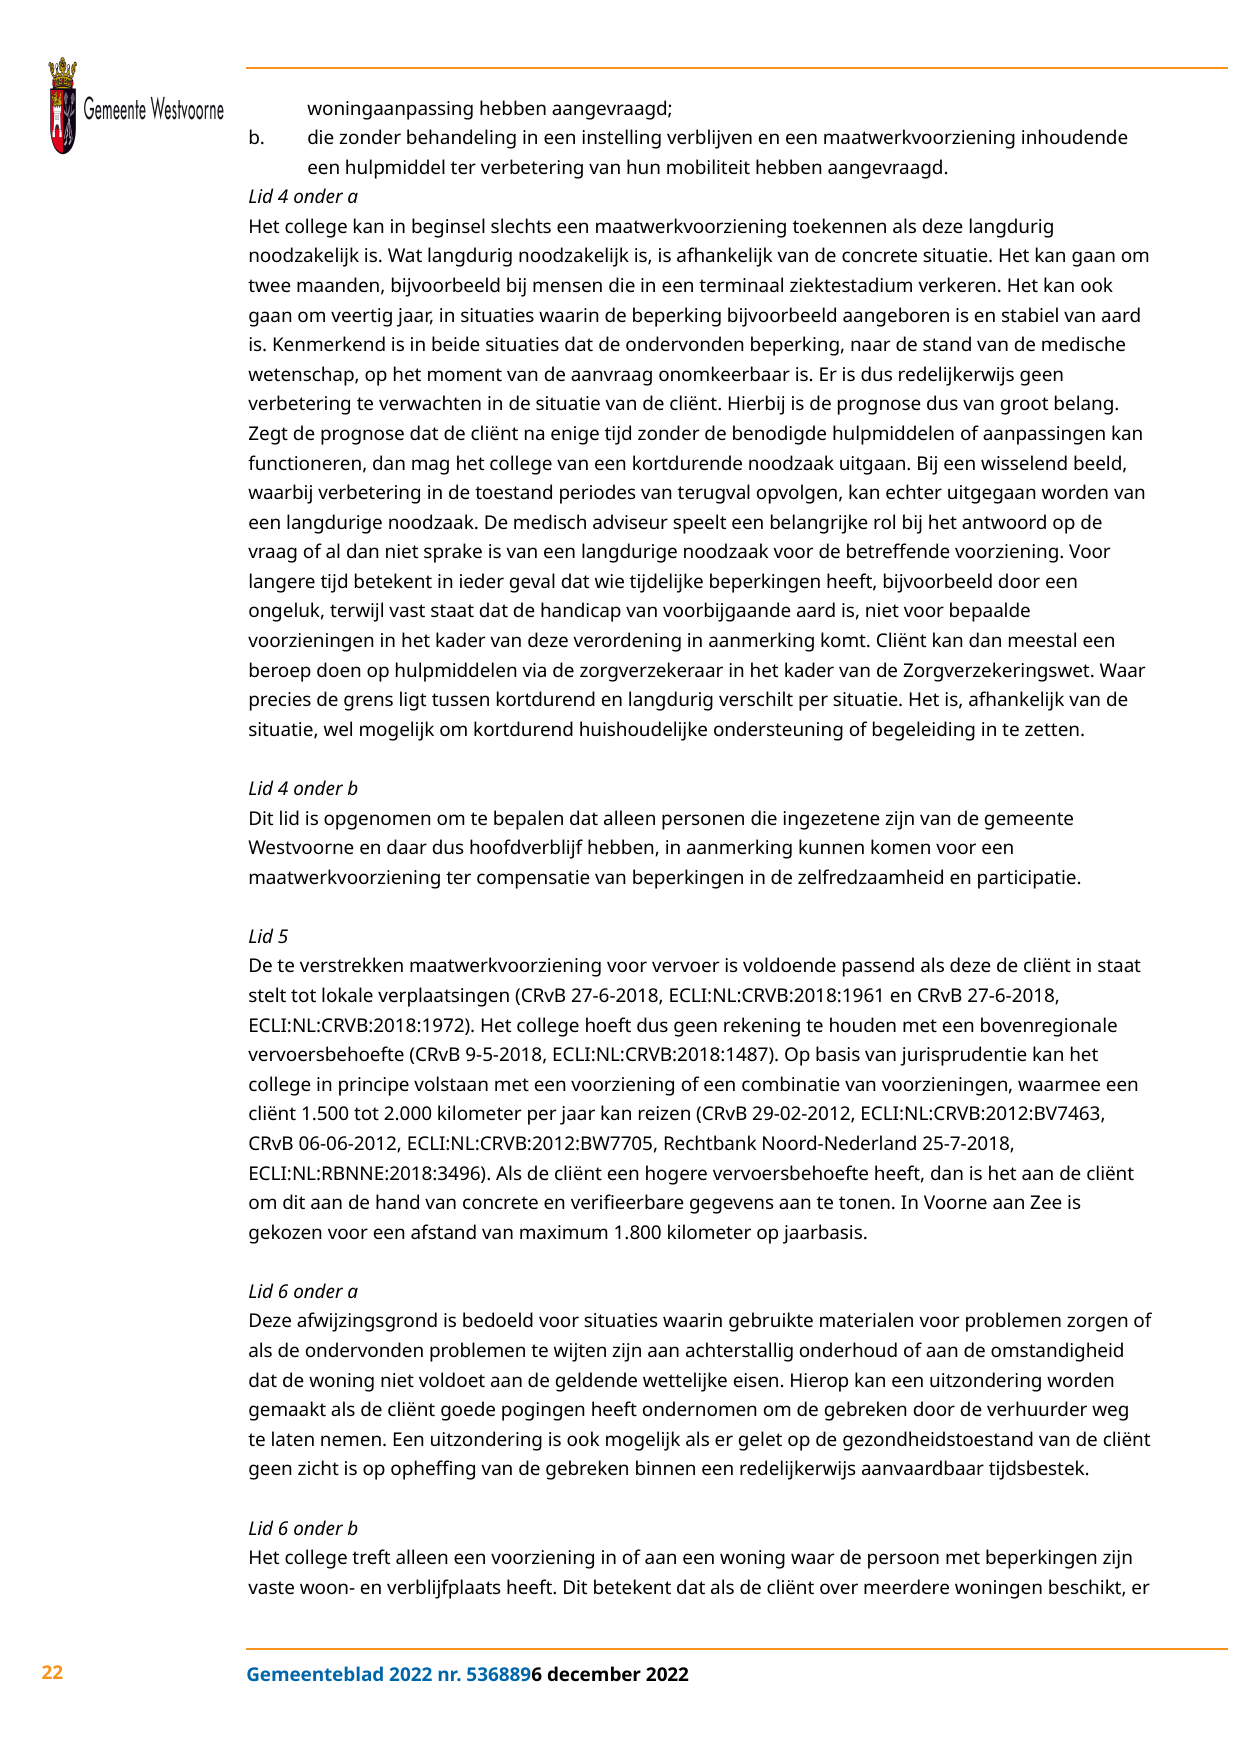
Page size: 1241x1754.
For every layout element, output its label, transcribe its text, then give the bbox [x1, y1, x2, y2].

list die zonder behandeling in een instelling verblijven en een maatwerkvoorziening inhoudende een hulpmiddel ter verbetering van hun mobiliteit hebben aangevraagd. [248, 124, 1152, 180]
picture [41, 47, 231, 172]
text Lid 6 onder a [248, 1278, 1152, 1304]
text Lid 4 onder b [248, 775, 1152, 801]
text Dit lid is opgenomen om te bepalen dat alleen personen die ingezetene zijn van de gemeente Westvoorne en daar dus hoofdverblijf hebben, in aanmerking kunnen komen voor een maatwerkvoorziening ter compensatie van beperkingen in de zelfredzaamheid en participatie. [248, 805, 1152, 890]
text Het college treft alleen een voorziening in of aan een woning waar de persoon met beperkingen zijn vaste woon- en verblijfplaats heeft. Dit betekent dat als de cliënt over meerdere woningen beschikt, er [248, 1544, 1152, 1600]
text Het college kan in beginsel slechts een maatwerkvoorziening toekennen als deze langdurig noodzakelijk is. Wat langdurig noodzakelijk is, is afhankelijk van de concrete situatie. Het kan gaan om twee maanden, bijvoorbeeld bij mensen die in een terminaal ziektestadium verkeren. Het kan ook gaan om veertig jaar, in situaties waarin de beperking bijvoorbeeld aangeboren is en stabiel van aard is. Kenmerkend is in beide situaties dat de ondervonden beperking, naar de stand van de medische wetenschap, op het moment van de aanvraag onomkeerbaar is. Er is dus redelijkerwijs geen verbetering te verwachten in de situatie van de cliënt. Hierbij is de prognose dus van groot belang. Zegt de prognose dat de cliënt na enige tijd zonder de benodigde hulpmiddelen of aanpassingen kan functioneren, dan mag het college van een kortdurende noodzaak uitgaan. Bij een wisselend beeld, waarbij verbetering in de toestand periodes van terugval opvolgen, kan echter uitgegaan worden van een langdurige noodzaak. De medisch adviseur speelt een belangrijke rol bij het antwoord op de vraag of al dan niet sprake is van een langdurige noodzaak voor de betreffende voorziening. Voor langere tijd betekent in ieder geval dat wie tijdelijke beperkingen heeft, bijvoorbeeld door een ongeluk, terwijl vast staat dat de handicap van voorbijgaande aard is, niet voor bepaalde voorzieningen in het kader van deze verordening in aanmerking komt. Cliënt kan dan meestal een beroep doen op hulpmiddelen via de zorgverzekeraar in het kader van de Zorgverzekeringswet. Waar precies de grens ligt tussen kortdurend en langdurig verschilt per situatie. Het is, afhankelijk van de situatie, wel mogelijk om kortdurend huishoudelijke ondersteuning of begeleiding in te zetten. [248, 213, 1152, 742]
text Lid 5 [248, 923, 1152, 949]
text De te verstrekken maatwerkvoorziening voor vervoer is voldoende passend als deze de cliënt in staat stelt tot lokale verplaatsingen (CRvB 27-6-2018, ECLI:NL:CRVB:2018:1961 en CRvB 27-6-2018, ECLI:NL:CRVB:2018:1972). Het college hoeft dus geen rekening te houden met een bovenregionale vervoersbehoefte (CRvB 9-5-2018, ECLI:NL:CRVB:2018:1487). Op basis van jurisprudentie kan het college in principe volstaan met een voorziening of een combinatie van voorzieningen, waarmee een cliënt 1.500 tot 2.000 kilometer per jaar kan reizen (CRvB 29-02-2012, ECLI:NL:CRVB:2012:BV7463, CRvB 06-06-2012, ECLI:NL:CRVB:2012:BW7705, Rechtbank Noord-Nederland 25-7-2018, ECLI:NL:RBNNE:2018:3496). Als de cliënt een hogere vervoersbehoefte heeft, dan is het aan de cliënt om dit aan de hand van concrete en verifieerbare gegevens aan te tonen. In Voorne aan Zee is gekozen voor een afstand van maximum 1.800 kilometer op jaarbasis. [248, 953, 1152, 1245]
text Deze afwijzingsgrond is bedoeld voor situaties waarin gebruikte materialen voor problemen zorgen of als de ondervonden problemen te wijten zijn aan achterstallig onderhoud of aan de omstandigheid dat de woning niet voldoet aan de geldende wettelijke eisen. Hierop kan een uitzondering worden gemaakt als de cliënt goede pogingen heeft ondernomen om de gebreken door de verhuurder weg te laten nemen. Een uitzondering is ook mogelijk als er gelet op de gezondheidstoestand van de cliënt geen zicht is op opheffing van de gebreken binnen een redelijkerwijs aanvaardbaar tijdsbestek. [248, 1308, 1152, 1481]
list woningaanpassing hebben aangevraagd; [248, 95, 1152, 121]
text Lid 6 onder b [248, 1515, 1152, 1541]
text Lid 4 onder a [248, 183, 1152, 209]
